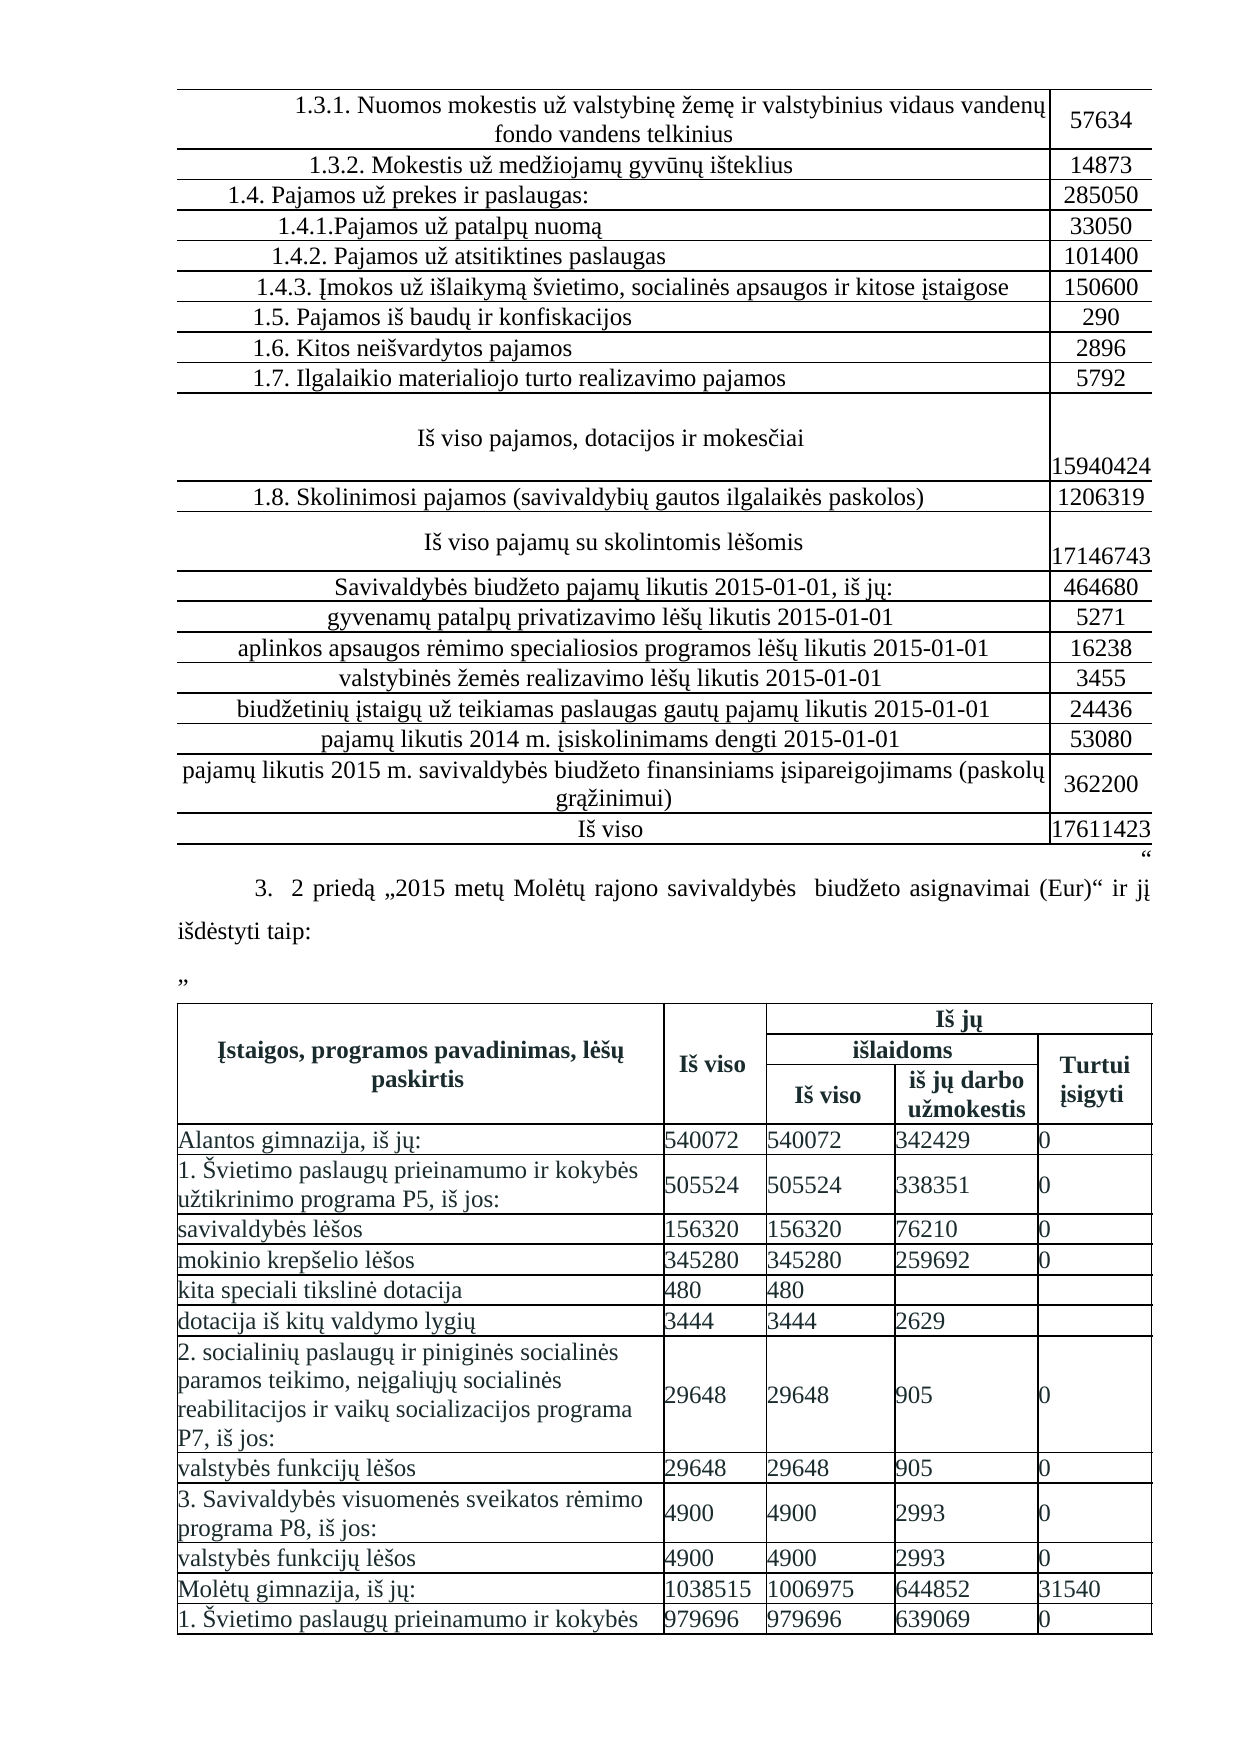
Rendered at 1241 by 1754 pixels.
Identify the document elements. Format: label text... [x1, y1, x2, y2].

table_cell 905 [896, 1453, 1037, 1482]
table_cell 1.4.1.Pajamos už patalpų nuomą [177, 211, 1049, 239]
table_cell 362200 [1051, 755, 1152, 812]
table_cell 4900 [767, 1484, 894, 1541]
table_cell 480 [767, 1276, 894, 1304]
table_cell pajamų likutis 2015 m. savivaldybės biudžeto finansiniams įsipareigojimams (paskolų grąžinimui) [177, 755, 1049, 812]
table_cell 3455 [1051, 663, 1152, 692]
table_cell savivaldybės lėšos [178, 1215, 663, 1243]
table_cell 29648 [767, 1453, 894, 1482]
table_cell 0 [1039, 1125, 1151, 1153]
table_cell 540072 [767, 1125, 894, 1153]
table_cell 1.6. Kitos neišvardytos pajamos [177, 333, 1049, 362]
table_cell valstybės funkcijų lėšos [178, 1543, 663, 1572]
table_cell 1.5. Pajamos iš baudų ir konfiskacijos [177, 302, 1049, 331]
table_cell 53080 [1051, 724, 1152, 753]
table_cell 17611423 [1051, 814, 1152, 843]
table_cell 505524 [767, 1155, 894, 1213]
table_cell valstybės funkcijų lėšos [178, 1453, 663, 1482]
table_header Iš viso [665, 1004, 766, 1123]
table_cell 1206319 [1051, 482, 1152, 511]
table_cell 285050 [1051, 180, 1152, 209]
table_cell [1039, 1306, 1151, 1335]
table_cell 1. Švietimo paslaugų prieinamumo ir kokybės užtikrinimo programa P5, iš jos: [178, 1155, 663, 1213]
table_cell 76210 [896, 1215, 1037, 1243]
table_cell 480 [665, 1276, 766, 1304]
table_cell 1.3.1. Nuomos mokestis už valstybinę žemę ir valstybinius vidaus vandenų fondo vandens telkinius [177, 90, 1049, 148]
table_cell 644852 [896, 1574, 1037, 1602]
table_cell 0 [1039, 1484, 1151, 1541]
table_cell 33050 [1051, 211, 1152, 239]
table_cell Iš viso pajamos, dotacijos ir mokesčiai [177, 394, 1049, 480]
table_header Įstaigos, programos pavadinimas, lėšų paskirtis [178, 1004, 663, 1123]
table_cell Molėtų gimnazija, iš jų: [178, 1574, 663, 1602]
text 3. 2 priedą „2015 metų Molėtų rajono savivaldybės biudžeto asignavimai (Eur)“ ir jį išdėstyti taip: [177, 873, 1152, 945]
table_cell 156320 [665, 1215, 766, 1243]
table_cell 2993 [896, 1543, 1037, 1572]
table_cell 1.4. Pajamos už prekes ir paslaugas: [177, 180, 1049, 209]
table_cell 31540 [1039, 1574, 1151, 1602]
table_cell 150600 [1051, 272, 1152, 301]
table_cell iš jų darbo užmokestis [896, 1065, 1037, 1123]
table_cell 3444 [767, 1306, 894, 1335]
table_cell [1039, 1276, 1151, 1304]
table_cell 540072 [665, 1125, 766, 1153]
table_cell 345280 [767, 1245, 894, 1274]
table_cell dotacija iš kitų valdymo lygių [178, 1306, 663, 1335]
table_cell 639069 [896, 1604, 1037, 1633]
table_cell mokinio krepšelio lėšos [178, 1245, 663, 1274]
table_cell Iš viso pajamų su skolintomis lėšomis [177, 512, 1049, 570]
table_cell 1.8. Skolinimosi pajamos (savivaldybių gautos ilgalaikės paskolos) [177, 482, 1049, 511]
table_cell 5792 [1051, 363, 1152, 392]
table_cell 16238 [1051, 633, 1152, 661]
table_cell 4900 [665, 1543, 766, 1572]
table_cell Savivaldybės biudžeto pajamų likutis 2015-01-01, iš jų: [177, 572, 1049, 600]
table_cell gyvenamų patalpų privatizavimo lėšų likutis 2015-01-01 [177, 602, 1049, 631]
table_cell 1006975 [767, 1574, 894, 1602]
table_cell 1.4.3. Įmokos už išlaikymą švietimo, socialinės apsaugos ir kitose įstaigose [177, 272, 1049, 301]
table_cell išlaidoms [767, 1035, 1037, 1064]
table_cell 2. socialinių paslaugų ir piniginės socialinės paramos teikimo, neįgaliųjų socialinės reabilitacijos ir vaikų socializacijos programa P7, iš jos: [178, 1337, 663, 1452]
table_cell 5271 [1051, 602, 1152, 631]
table_cell 14873 [1051, 150, 1152, 178]
table_cell 905 [896, 1337, 1037, 1452]
table_cell 1.7. Ilgalaikio materialiojo turto realizavimo pajamos [177, 363, 1049, 392]
table_cell 345280 [665, 1245, 766, 1274]
table_cell 2629 [896, 1306, 1037, 1335]
table_cell valstybinės žemės realizavimo lėšų likutis 2015-01-01 [177, 663, 1049, 692]
table_cell 0 [1039, 1543, 1151, 1572]
table_cell 342429 [896, 1125, 1037, 1153]
table_cell Alantos gimnazija, iš jų: [178, 1125, 663, 1153]
table_cell 2896 [1051, 333, 1152, 362]
table_cell 29648 [767, 1337, 894, 1452]
table_cell 29648 [665, 1453, 766, 1482]
table_cell 505524 [665, 1155, 766, 1213]
table_cell 0 [1039, 1245, 1151, 1274]
table_cell 0 [1039, 1155, 1151, 1213]
table_cell 4900 [665, 1484, 766, 1541]
table_cell 0 [1039, 1337, 1151, 1452]
table_cell 24436 [1051, 694, 1152, 722]
table_cell 17146743 [1051, 512, 1152, 570]
table_cell 3444 [665, 1306, 766, 1335]
table_cell 101400 [1051, 241, 1152, 270]
table_cell 4900 [767, 1543, 894, 1572]
table_cell 338351 [896, 1155, 1037, 1213]
table_cell 3. Savivaldybės visuomenės sveikatos rėmimo programa P8, iš jos: [178, 1484, 663, 1541]
table_cell pajamų likutis 2014 m. įsiskolinimams dengti 2015-01-01 [177, 724, 1049, 753]
table_cell 1.3.2. Mokestis už medžiojamų gyvūnų išteklius [177, 150, 1049, 178]
table_cell 0 [1039, 1604, 1151, 1633]
table_cell 2993 [896, 1484, 1037, 1541]
table_cell 1038515 [665, 1574, 766, 1602]
table_cell 1.4.2. Pajamos už atsitiktines paslaugas [177, 241, 1049, 270]
table_cell 156320 [767, 1215, 894, 1243]
table_cell 259692 [896, 1245, 1037, 1274]
table_cell Iš viso [767, 1065, 894, 1123]
table_cell aplinkos apsaugos rėmimo specialiosios programos lėšų likutis 2015-01-01 [177, 633, 1049, 661]
table_cell 15940424 [1051, 394, 1152, 480]
table_cell Iš viso [177, 814, 1049, 843]
table_cell 0 [1039, 1453, 1151, 1482]
table_cell 0 [1039, 1215, 1151, 1243]
table_cell kita speciali tikslinė dotacija [178, 1276, 663, 1304]
table_cell 1. Švietimo paslaugų prieinamumo ir kokybės [178, 1604, 663, 1633]
table_cell Turtui įsigyti [1039, 1035, 1151, 1123]
table_cell 29648 [665, 1337, 766, 1452]
text „ [177, 959, 1152, 988]
table_cell 57634 [1051, 90, 1152, 148]
table_cell 464680 [1051, 572, 1152, 600]
table_cell [896, 1276, 1037, 1304]
table_cell 290 [1051, 302, 1152, 331]
table_cell 979696 [767, 1604, 894, 1633]
text “ [177, 845, 1152, 873]
table_cell 979696 [665, 1604, 766, 1633]
table_cell biudžetinių įstaigų už teikiamas paslaugas gautų pajamų likutis 2015-01-01 [177, 694, 1049, 722]
table_header Iš jų [767, 1004, 1151, 1033]
